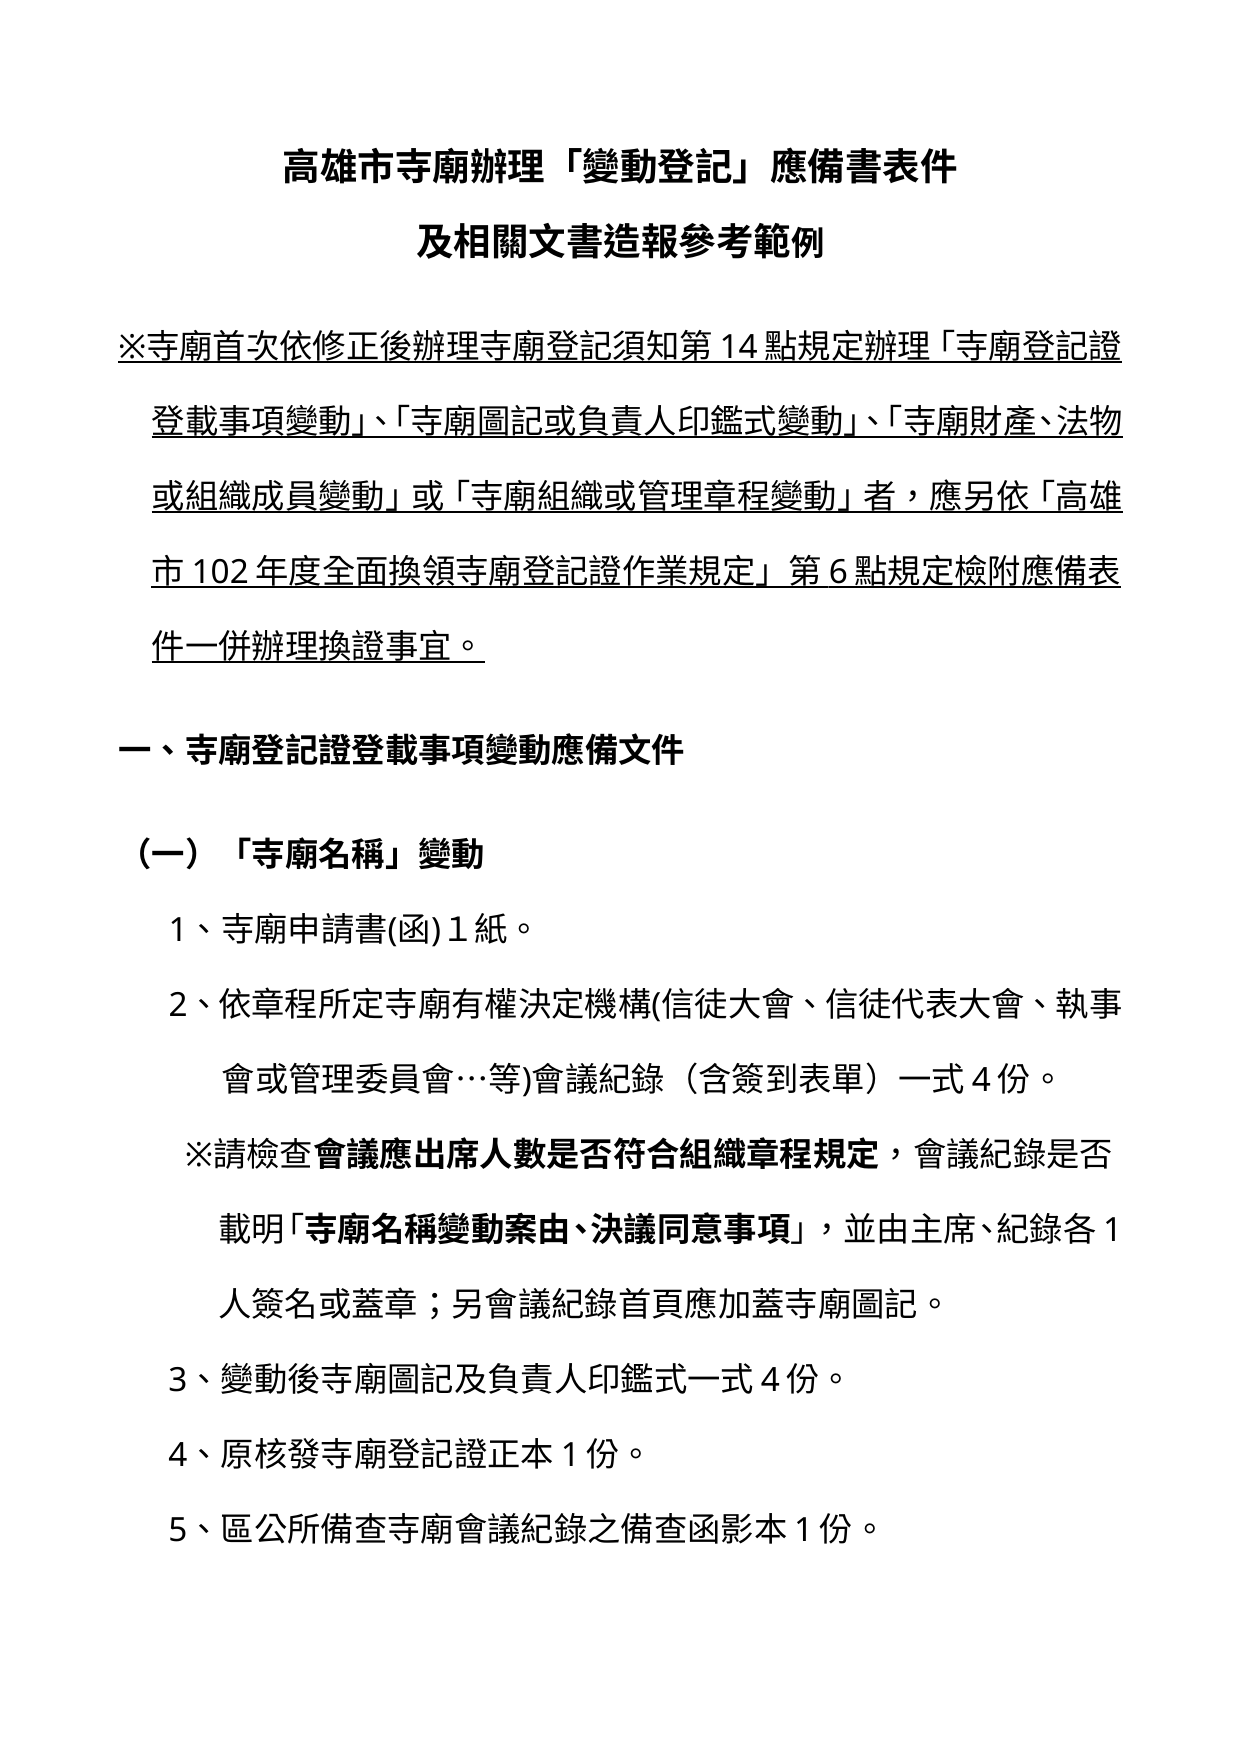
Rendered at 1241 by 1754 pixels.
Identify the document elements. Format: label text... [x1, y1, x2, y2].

text 4、原核發寺廟登記證正本1份。 [118, 1414, 1122, 1489]
text 及相關文書造報參考範例 [118, 202, 1122, 277]
text ※請檢查會議應出席人數是否符合組織章程規定，會議紀錄是否載明「寺廟名稱變動案由、決議同意事項」，並由主席、紀錄各1人簽名或蓋章；另會議紀錄首頁應加蓋寺廟圖記。 [185, 1114, 1122, 1339]
text ※寺廟首次依修正後辦理寺廟登記須知第14點規定辦理「寺廟登記證 [118, 306, 1122, 361]
text 登載事項變動」、「寺廟圖記或負責人印鑑式變動」、「寺廟財產、法物或組織成員變動」或「寺廟組織或管理章程變動」者，應另依「高雄市102年度全面換領寺廟登記證作業規定」第6點規定檢附應備表件一併辦理換證事宜。 [118, 363, 1122, 681]
text 1、寺廟申請書(函)１紙。 [168, 889, 1122, 964]
text 3、變動後寺廟圖記及負責人印鑑式一式4份。 [118, 1339, 1122, 1414]
text 一、寺廟登記證登載事項變動應備文件 [118, 710, 1122, 785]
text 5、區公所備查寺廟會議紀錄之備查函影本1份。 [118, 1489, 1122, 1564]
text 2、依章程所定寺廟有權決定機構(信徒大會、信徒代表大會、執事會或管理委員會…等)會議紀錄（含簽到表單）一式4份。 [168, 964, 1122, 1114]
text （一）「寺廟名稱」變動 [118, 814, 1122, 889]
text 高雄市寺廟辦理「變動登記」應備書表件 [118, 127, 1122, 202]
